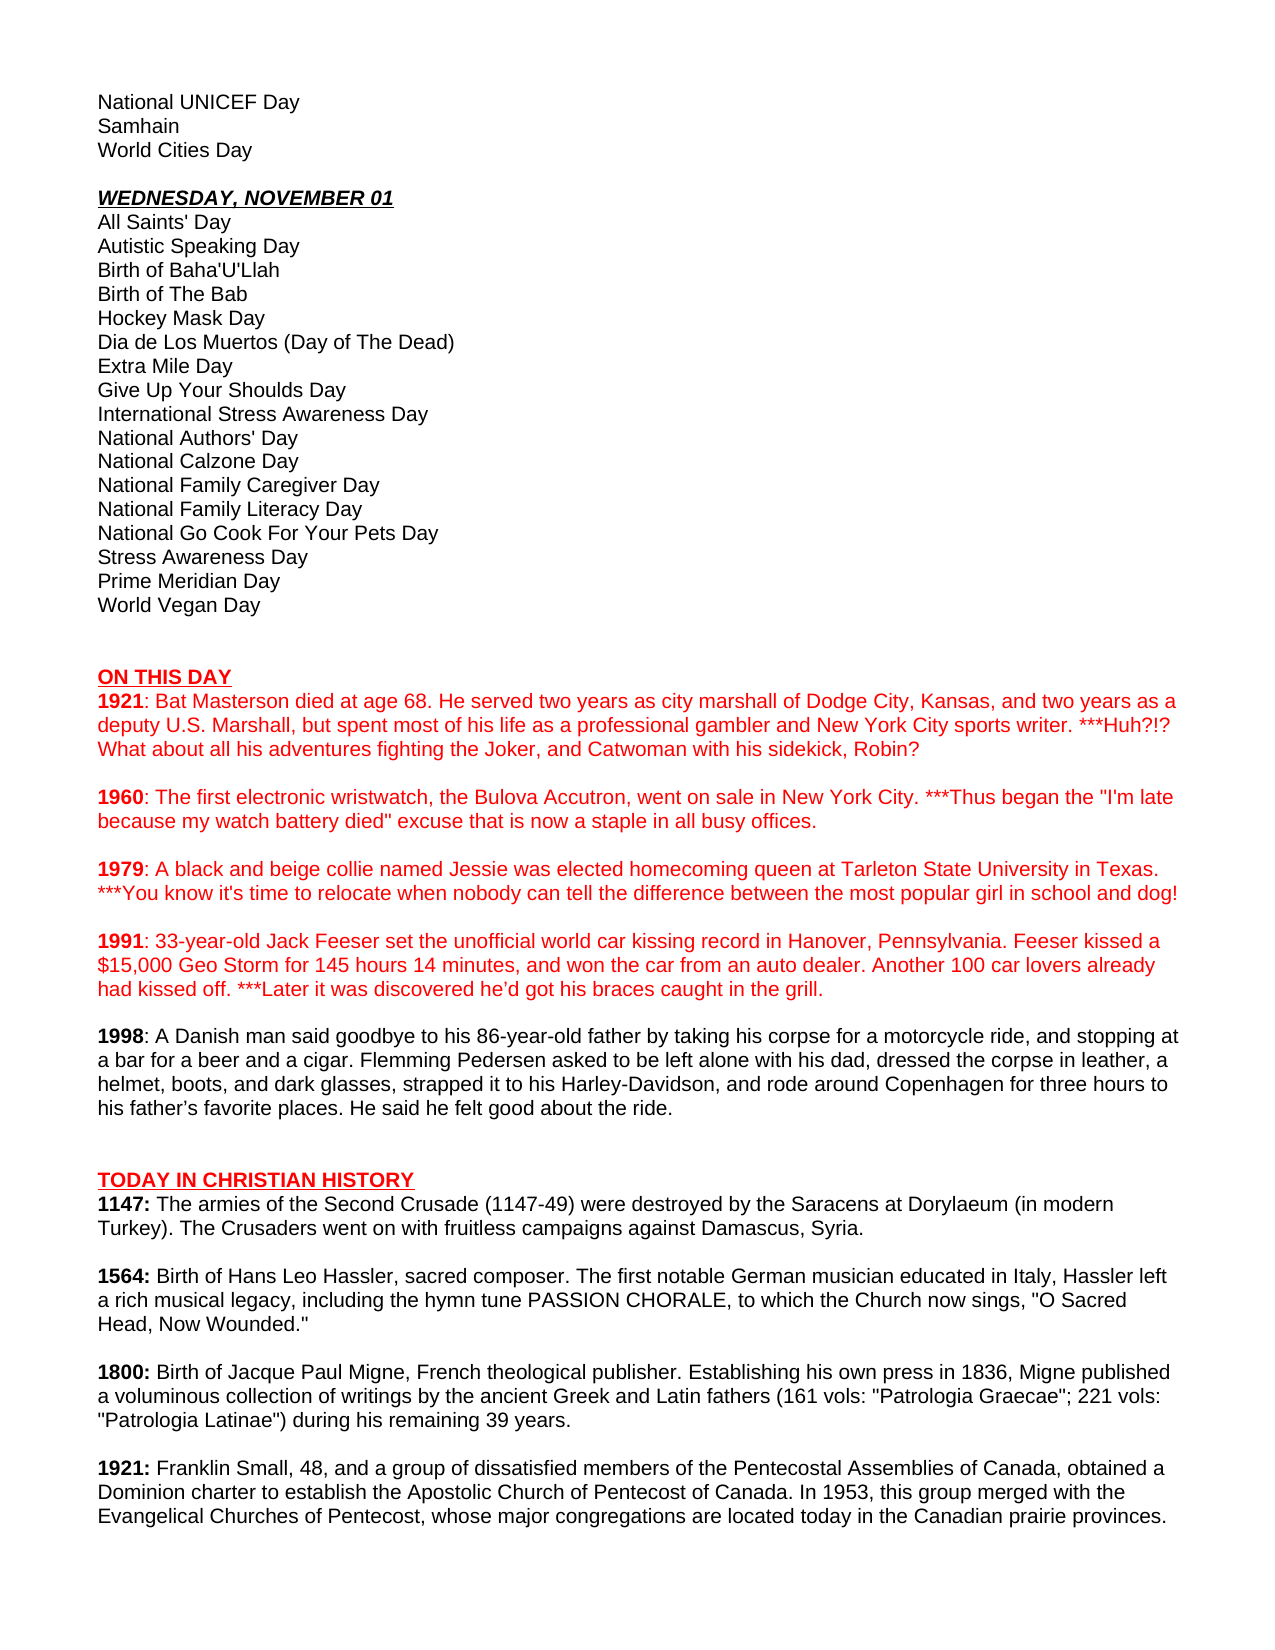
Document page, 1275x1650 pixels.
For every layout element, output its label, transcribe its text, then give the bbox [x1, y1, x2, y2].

text 1921: Franklin Small, 48, and a group of dissatisfied members of the Pentecostal Assemblies of Canada, obtained a Dominion charter to establish the Apostolic Church of Pentecost of Canada. In 1953, this group merged with the Evangelical Churches of Pentecost, whose major congregations are located today in the Canadian prairie provinces. [97, 1456, 1185, 1527]
text 1921: Bat Masterson died at age 68. He served two years as city marshall of Dodge City, Kansas, and two years as a deputy U.S. Marshall, but spent most of his life as a professional gambler and New York City sports writer. ***Huh?!? What about all his adventures fighting the Joker, and Catwoman with his sidekick, Robin? [97, 689, 1185, 761]
text 1998: A Danish man said goodbye to his 86-year-old father by taking his corpse for a motorcycle ride, and stopping at a bar for a beer and a cigar. Flemming Pedersen asked to be left alone with his dad, dressed the corpse in leather, a helmet, boots, and dark glasses, strapped it to his Harley-Davidson, and rode around Copenhagen for three hours to his father’s favorite places. He said he felt good about the ride. [97, 1024, 1185, 1120]
text 1564: Birth of Hans Leo Hassler, sacred composer. The first notable German musician educated in Italy, Hassler left a rich musical legacy, including the hymn tune PASSION CHORALE, to which the Church now sings, "O Sacred Head, Now Wounded." [97, 1264, 1185, 1336]
text 1960: The first electronic wristwatch, the Bulova Accutron, went on sale in New York City. ***Thus began the "I'm late because my watch battery died" excuse that is now a staple in all busy offices. [97, 785, 1185, 833]
text National UNICEF Day Samhain World Cities Day [97, 90, 1185, 162]
text TODAY IN CHRISTIAN HISTORY [97, 1168, 1185, 1192]
text 1979: A black and beige collie named Jessie was elected homecoming queen at Tarleton State University in Texas. ***You know it's time to relocate when nobody can tell the difference between the most popular girl in school and dog! [97, 857, 1185, 904]
text All Saints' Day Autistic Speaking Day Birth of Baha'U'Llah Birth of The Bab Hockey Mask Day Dia de Los Muertos (Day of The Dead) Extra Mile Day Give Up Your Shoulds Day International Stress Awareness Day National Authors' Day National Calzone Day National Family Caregiver Day National Family Literacy Day National Go Cook For Your Pets Day Stress Awareness Day Prime Meridian Day World Vegan Day [97, 210, 1185, 617]
text 1991: 33-year-old Jack Feeser set the unofficial world car kissing record in Hanover, Pennsylvania. Feeser kissed a $15,000 Geo Storm for 145 hours 14 minutes, and won the car from an auto dealer. Another 100 car lovers already had kissed off. ***Later it was discovered he’d got his braces caught in the grill. [97, 928, 1185, 1000]
text WEDNESDAY, NOVEMBER 01 [97, 186, 1185, 210]
text 1147: The armies of the Second Crusade (1147-49) were destroyed by the Saracens at Dorylaeum (in modern Turkey). The Crusaders went on with fruitless campaigns against Damascus, Syria. [97, 1192, 1185, 1240]
text ON THIS DAY [97, 665, 1185, 689]
text 1800: Birth of Jacque Paul Migne, French theological publisher. Establishing his own press in 1836, Migne published a voluminous collection of writings by the ancient Greek and Latin fathers (161 vols: "Patrologia Graecae"; 221 vols: "Patrologia Latinae") during his remaining 39 years. [97, 1360, 1185, 1432]
